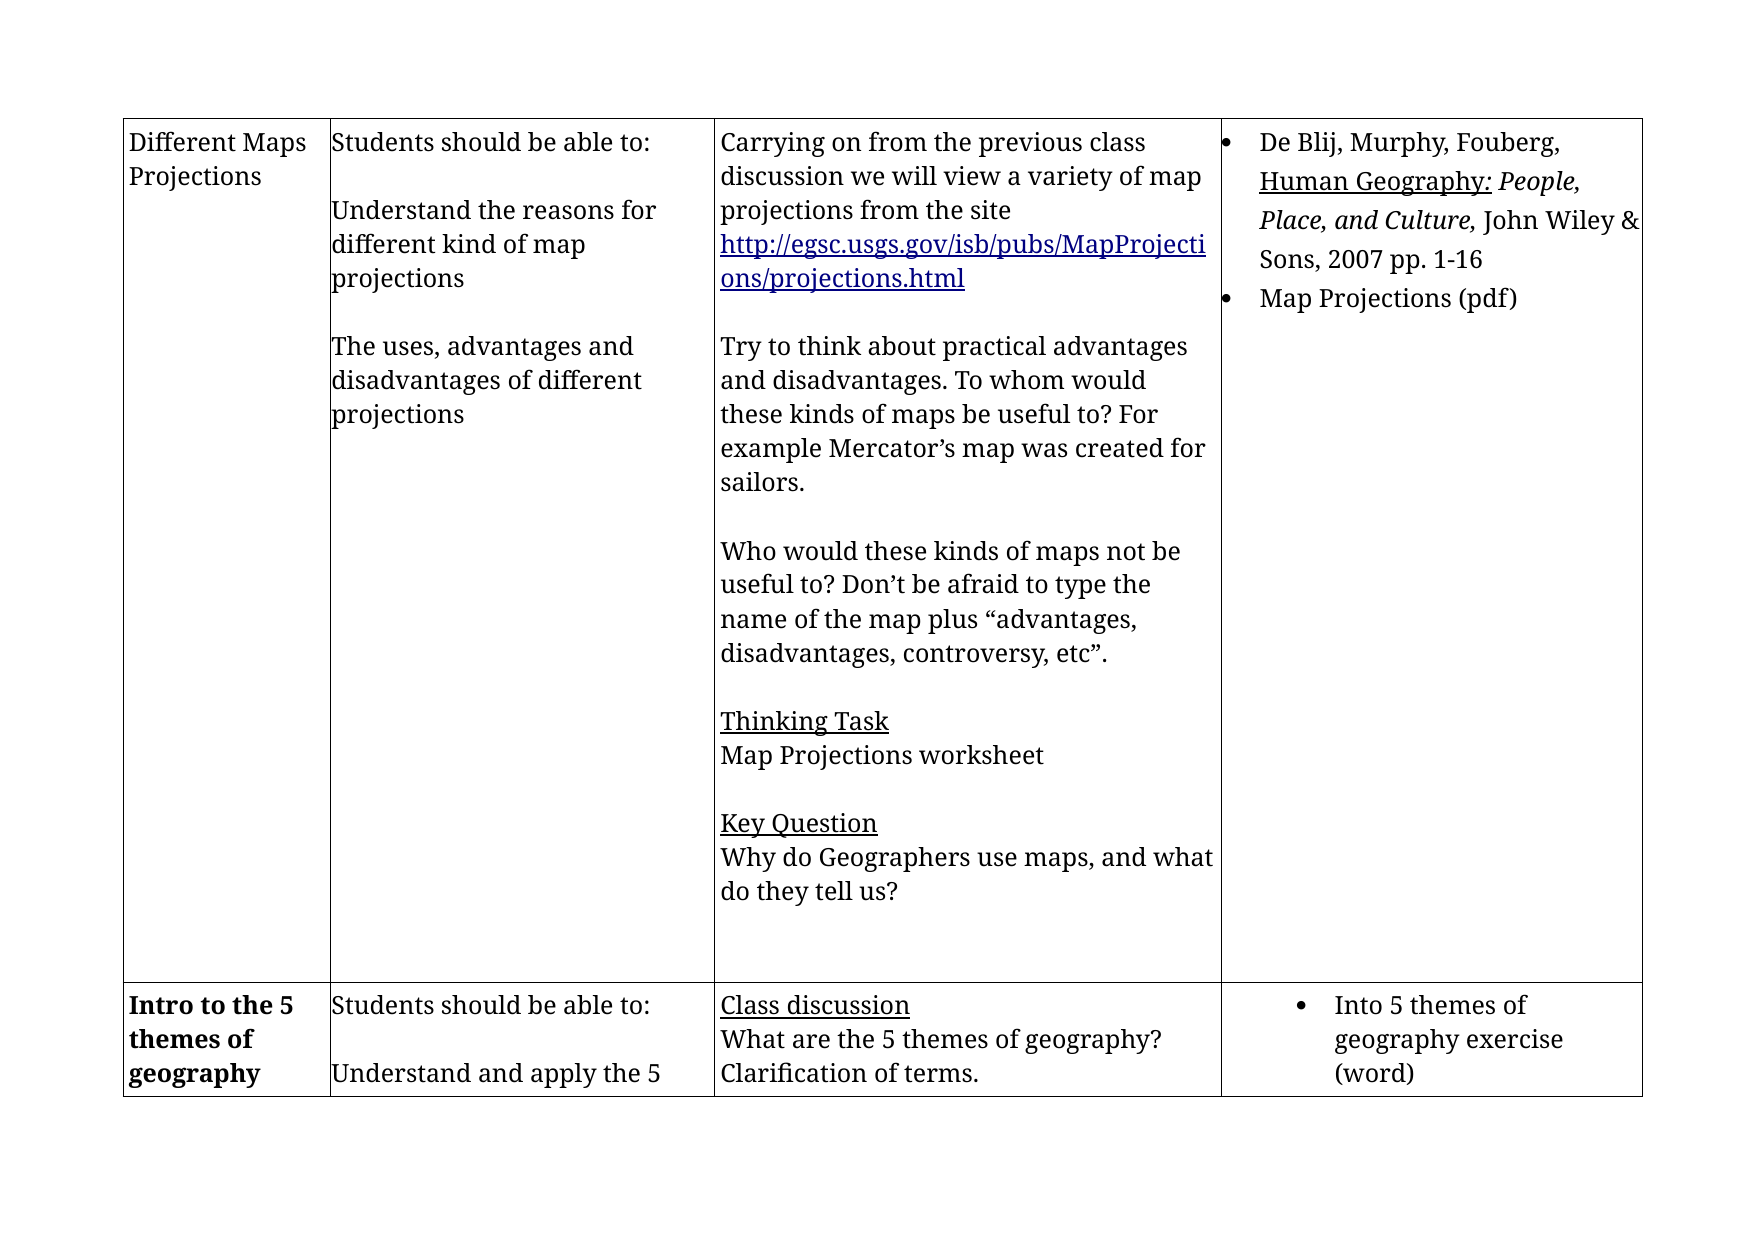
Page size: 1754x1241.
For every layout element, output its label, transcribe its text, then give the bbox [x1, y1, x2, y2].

table_cell Into 5 themes of geography exercise (word) New York City 5 themes (ppt) The five themes of geography (word) 5 themes of Review packet (word) Chapter 1.2 worksheet (word) [1222, 983, 1642, 1096]
table_cell Different Maps Projections [124, 119, 330, 982]
table_cell Intro to the 5 themes of geography [124, 983, 330, 1096]
table_cell Students should be able to: Understand and apply the 5 [331, 983, 714, 1096]
table_cell De Blij, Murphy, Fouberg, Human Geography: People, Place, and Culture, John Wiley & Sons, 2007 pp. 1-16 Map Projections (pdf) [1222, 119, 1642, 982]
table_cell Class discussion What are the 5 themes of geography? Clarification of terms. [715, 983, 1221, 1096]
table_cell Students should be able to: Understand the reasons for different kind of map projections The uses, advantages and disadvantages of different projections [331, 119, 714, 982]
table_cell Carrying on from the previous class discussion we will view a variety of map projections from the site http://egsc.usgs.gov/isb/pubs/MapProjections/projections.html Try to think about practical advantages and disadvantages. To whom would these kinds of maps be useful to? For example Mercator’s map was created for sailors. Who would these kinds of maps not be useful to? Don’t be afraid to type the name of the map plus “advantages, disadvantages, controversy, etc”. Thinking Task Map Projections worksheet Key Question Why do Geographers use maps, and what do they tell us? [715, 119, 1221, 982]
